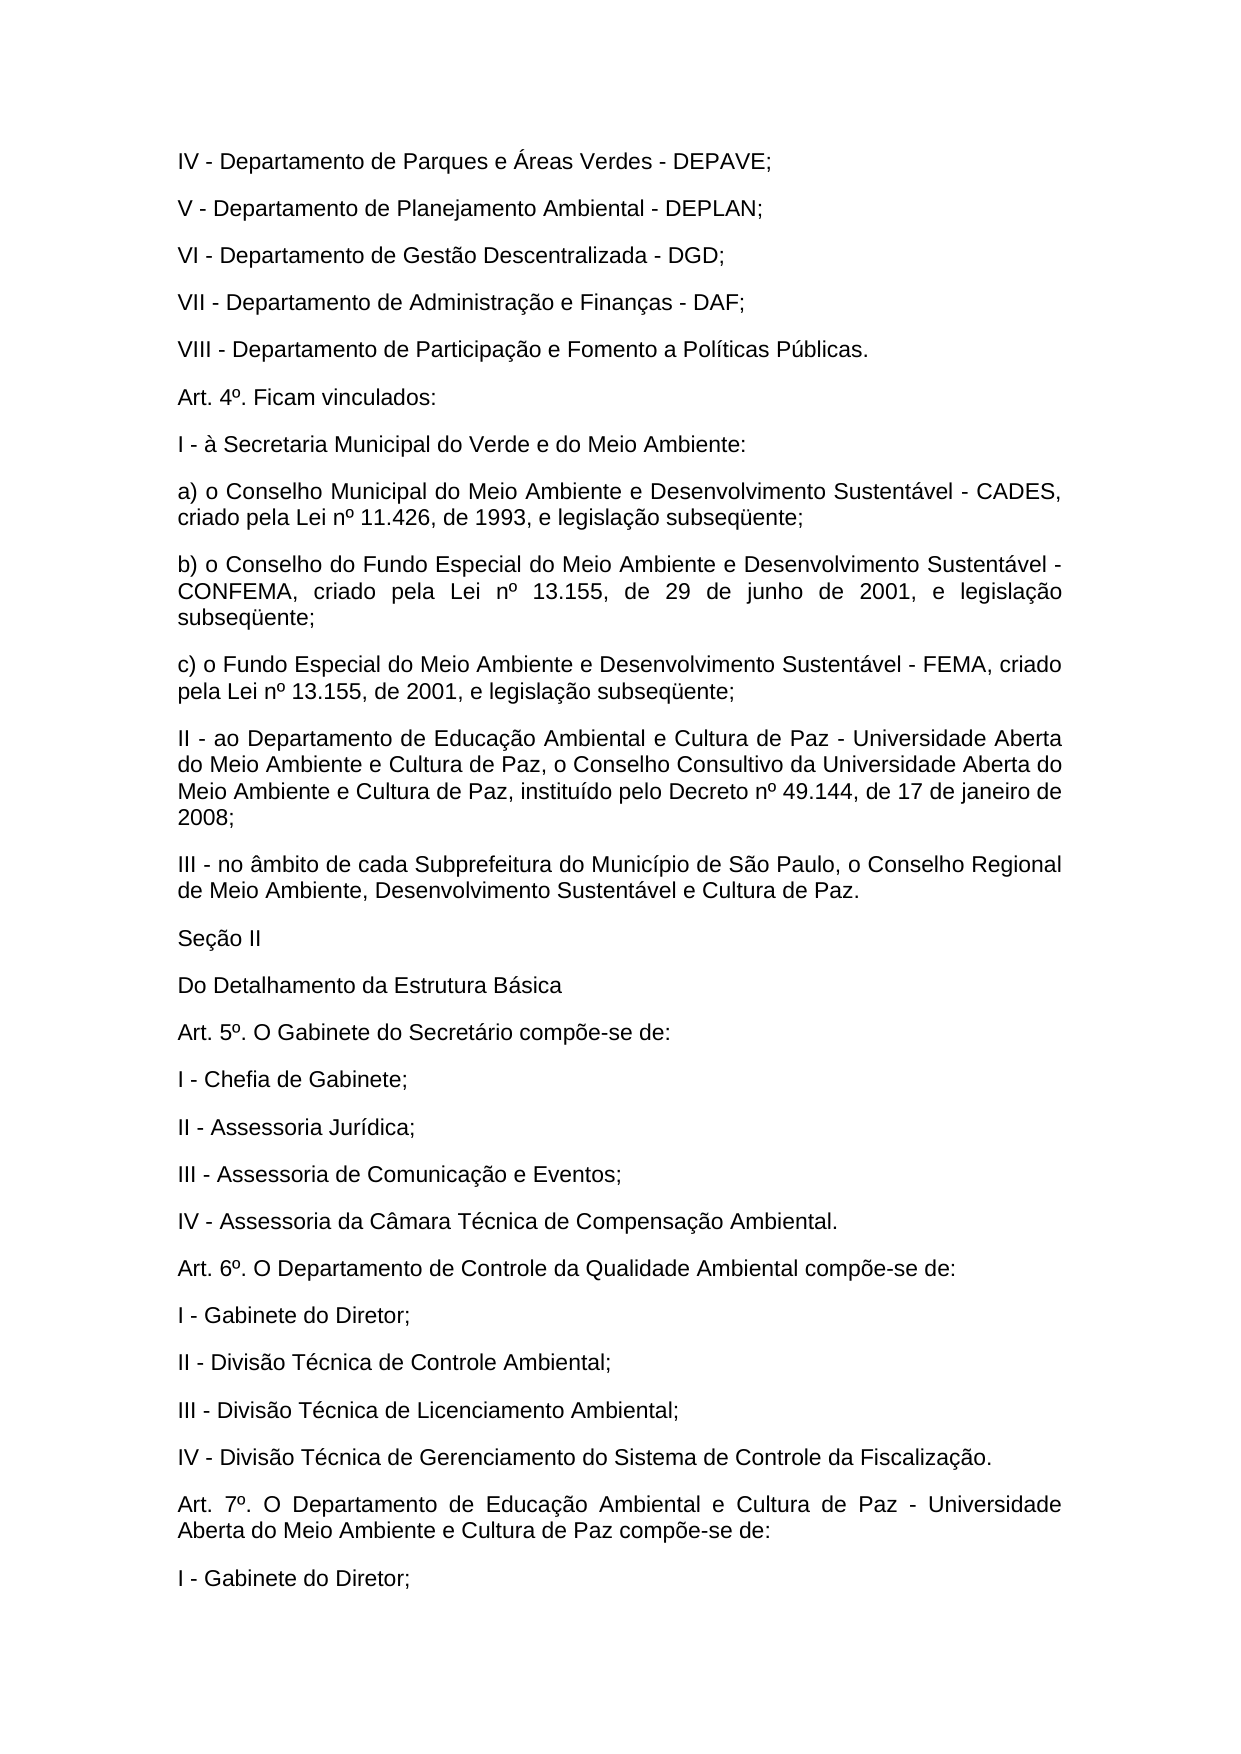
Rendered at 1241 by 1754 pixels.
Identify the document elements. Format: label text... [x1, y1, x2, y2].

text III - no âmbito de cada Subprefeitura do Município de São Paulo, o Conselho Regional de Meio Ambiente, Desenvolvimento Sustentável e Cultura de Paz. [177, 851, 1063, 904]
text III - Assessoria de Comunicação e Eventos; [177, 1161, 1063, 1187]
text III - Divisão Técnica de Licenciamento Ambiental; [177, 1397, 1063, 1423]
text Art. 7º. O Departamento de Educação Ambiental e Cultura de Paz - Universidade Aberta do Meio Ambiente e Cultura de Paz compõe-se de: [177, 1491, 1063, 1544]
text V - Departamento de Planejamento Ambiental - DEPLAN; [177, 195, 1063, 221]
text IV - Divisão Técnica de Gerenciamento do Sistema de Controle da Fiscalização. [177, 1444, 1063, 1470]
text Art. 5º. O Gabinete do Secretário compõe-se de: [177, 1019, 1063, 1045]
text IV - Assessoria da Câmara Técnica de Compensação Ambiental. [177, 1208, 1063, 1234]
text a) o Conselho Municipal do Meio Ambiente e Desenvolvimento Sustentável - CADES, criado pela Lei nº 11.426, de 1993, e legislação subseqüente; [177, 478, 1063, 531]
text II - Assessoria Jurídica; [177, 1113, 1063, 1140]
text c) o Fundo Especial do Meio Ambiente e Desenvolvimento Sustentável - FEMA, criado pela Lei nº 13.155, de 2001, e legislação subseqüente; [177, 651, 1063, 704]
text Art. 6º. O Departamento de Controle da Qualidade Ambiental compõe-se de: [177, 1255, 1063, 1281]
text I - Gabinete do Diretor; [177, 1564, 1063, 1591]
text Seção II [177, 925, 1063, 951]
text IV - Departamento de Parques e Áreas Verdes - DEPAVE; [177, 148, 1063, 174]
text II - Divisão Técnica de Controle Ambiental; [177, 1349, 1063, 1376]
text VIII - Departamento de Participação e Fomento a Políticas Públicas. [177, 336, 1063, 363]
text I - Gabinete do Diretor; [177, 1302, 1063, 1328]
text II - ao Departamento de Educação Ambiental e Cultura de Paz - Universidade Aberta do Meio Ambiente e Cultura de Paz, o Conselho Consultivo da Universidade Aberta do Meio Ambiente e Cultura de Paz, instituído pelo Decreto nº 49.144, de 17 de janeiro de 2008; [177, 725, 1063, 830]
text Do Detalhamento da Estrutura Básica [177, 972, 1063, 998]
text VI - Departamento de Gestão Descentralizada - DGD; [177, 242, 1063, 268]
text VII - Departamento de Administração e Finanças - DAF; [177, 289, 1063, 316]
text Art. 4º. Ficam vinculados: [177, 383, 1063, 410]
text I - à Secretaria Municipal do Verde e do Meio Ambiente: [177, 431, 1063, 457]
text I - Chefia de Gabinete; [177, 1066, 1063, 1093]
text b) o Conselho do Fundo Especial do Meio Ambiente e Desenvolvimento Sustentável - CONFEMA, criado pela Lei nº 13.155, de 29 de junho de 2001, e legislação subseqüente; [177, 551, 1063, 631]
